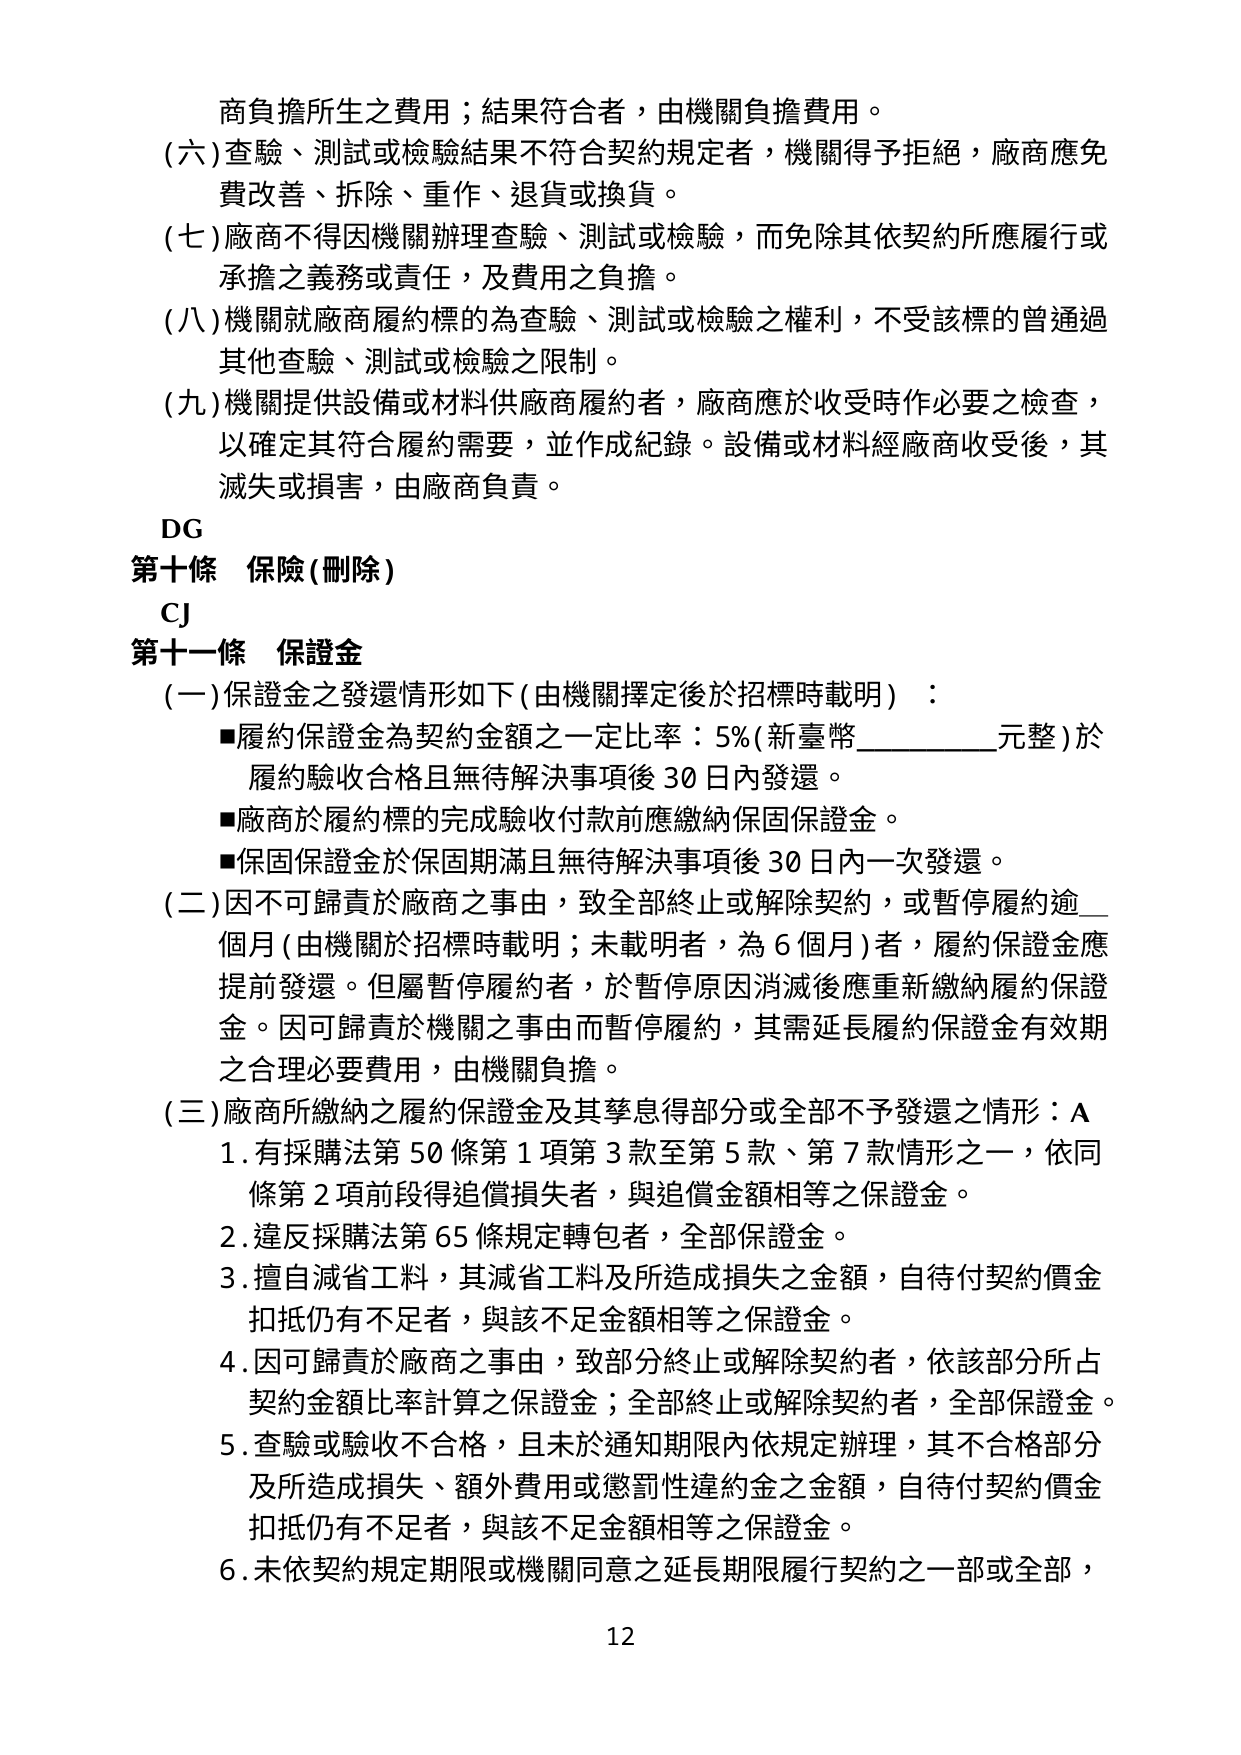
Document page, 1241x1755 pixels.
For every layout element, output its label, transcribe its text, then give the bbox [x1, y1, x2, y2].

text (七)廠商不得因機關辦理查驗、測試或檢驗，而免除其依契約所應履行或承擔之義務或責任，及費用之負擔。 [159, 214, 1110, 297]
text (一)保證金之發還情形如下(由機關擇定後於招標時載明) ： [159, 672, 1110, 714]
text 第十一條 保證金 [130, 630, 1110, 672]
text ■履約保證金為契約金額之一定比率：5%(新臺幣________元整)於履約驗收合格且無待解決事項後30日內發還。 [218, 714, 1104, 797]
text (六)查驗、測試或檢驗結果不符合契約規定者，機關得予拒絕，廠商應免費改善、拆除、重作、退貨或換貨。 [159, 130, 1110, 214]
text 4.因可歸責於廠商之事由，致部分終止或解除契約者，依該部分所占契約金額比率計算之保證金；全部終止或解除契約者，全部保證金。 [218, 1339, 1104, 1422]
text (三)廠商所繳納之履約保證金及其孳息得部分或全部不予發還之情形： [159, 1089, 1110, 1130]
text  [159, 505, 1110, 547]
text (二)因不可歸責於廠商之事由，致全部終止或解除契約，或暫停履約逾＿個月(由機關於招標時載明；未載明者，為6個月)者，履約保證金應提前發還。但屬暫停履約者，於暫停原因消滅後應重新繳納履約保證金。因可歸責於機關之事由而暫停履約，其需延長履約保證金有效期之合理必要費用，由機關負擔。 [159, 880, 1110, 1089]
text (八)機關就廠商履約標的為查驗、測試或檢驗之權利，不受該標的曾通過其他查驗、測試或檢驗之限制。 [159, 297, 1110, 380]
text ■廠商於履約標的完成驗收付款前應繳納保固保證金。 [218, 797, 1104, 839]
text 6.未依契約規定期限或機關同意之延長期限履行契約之一部或全部， [218, 1547, 1104, 1589]
text  [159, 589, 1110, 630]
text 2.違反採購法第65條規定轉包者，全部保證金。 [218, 1214, 1104, 1255]
text (五)廠商應免費提供機關依契約辦理查驗、測試、檢驗、初驗及驗收所必須之儀器、機具、設備、人工及資料。但契約另有規定者，不在此限。契約規定以外之查驗、測試或檢驗，其結果不符合契約規定者，由廠商負擔所生之費用；結果符合者，由機關負擔費用。 [159, 89, 1110, 130]
text (九)機關提供設備或材料供廠商履約者，廠商應於收受時作必要之檢查，以確定其符合履約需要，並作成紀錄。設備或材料經廠商收受後，其滅失或損害，由廠商負責。 [159, 380, 1110, 505]
text 第十條 保險(刪除) [130, 547, 1110, 589]
text 1.有採購法第50條第1項第3款至第5款、第7款情形之一，依同條第2項前段得追償損失者，與追償金額相等之保證金。 [218, 1130, 1104, 1214]
text 3.擅自減省工料，其減省工料及所造成損失之金額，自待付契約價金扣抵仍有不足者，與該不足金額相等之保證金。 [218, 1255, 1104, 1339]
text 5.查驗或驗收不合格，且未於通知期限內依規定辦理，其不合格部分及所造成損失、額外費用或懲罰性違約金之金額，自待付契約價金扣抵仍有不足者，與該不足金額相等之保證金。 [218, 1422, 1104, 1547]
text ■保固保證金於保固期滿且無待解決事項後30日內一次發還。 [218, 839, 1104, 880]
